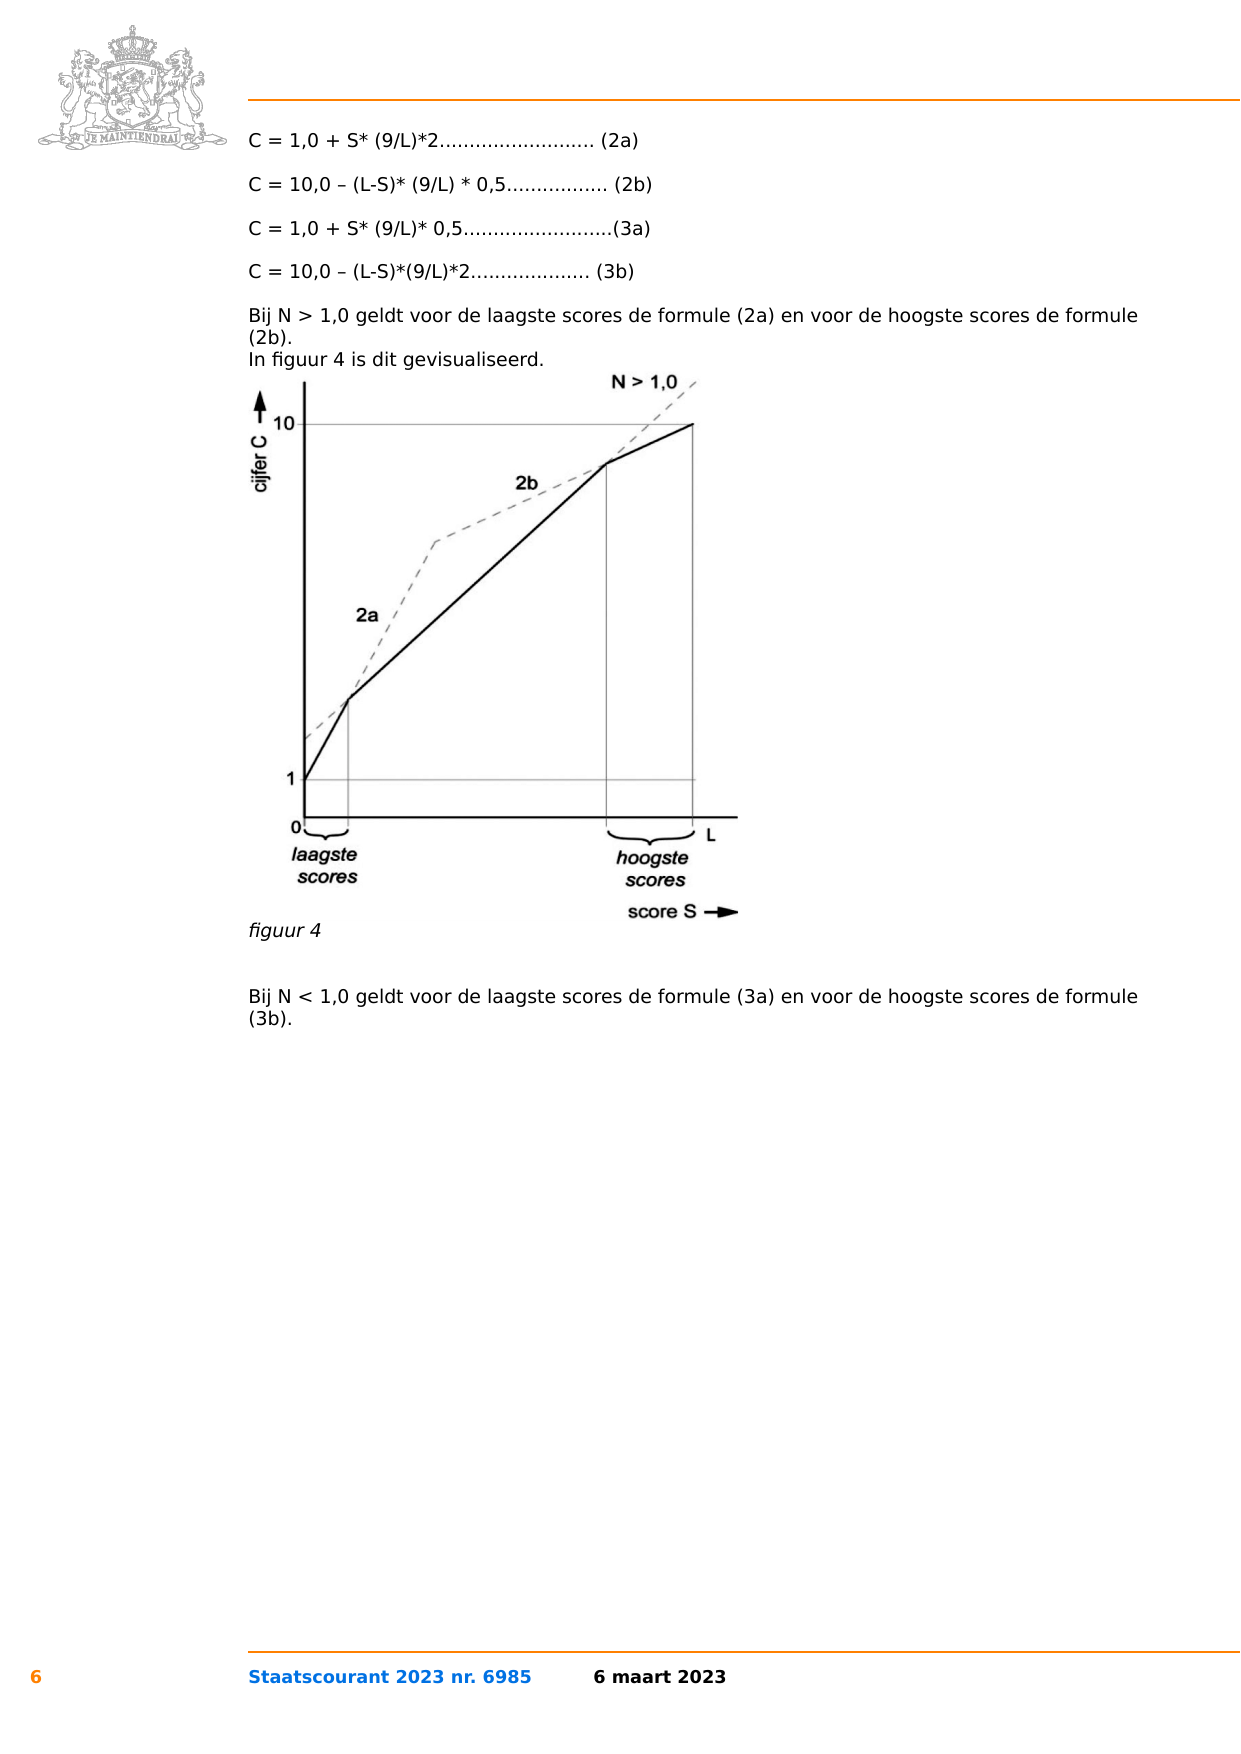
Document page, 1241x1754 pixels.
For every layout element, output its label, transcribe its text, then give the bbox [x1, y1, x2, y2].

picture [38, 25, 227, 150]
picture [248, 371, 739, 921]
text C = 10,0 – (L-S)*(9/L)*2.................... (3b) [248, 261, 1163, 283]
text C = 1,0 + S* (9/L)* 0,5.........................(3a) [248, 218, 1163, 239]
text In figuur 4 is dit gevisualiseerd. [248, 349, 1163, 371]
text figuur 4 [248, 371, 1163, 986]
text Bij N > 1,0 geldt voor de laagste scores de formule (2a) en voor de hoogste scores de formule (2b). [248, 305, 1163, 349]
text Bij N < 1,0 geldt voor de laagste scores de formule (3a) en voor de hoogste scores de formule (3b). [248, 986, 1163, 1030]
text C = 1,0 + S* (9/L)*2.......................... (2a) [248, 130, 1163, 152]
text C = 10,0 – (L-S)* (9/L) * 0,5................. (2b) [248, 174, 1163, 196]
